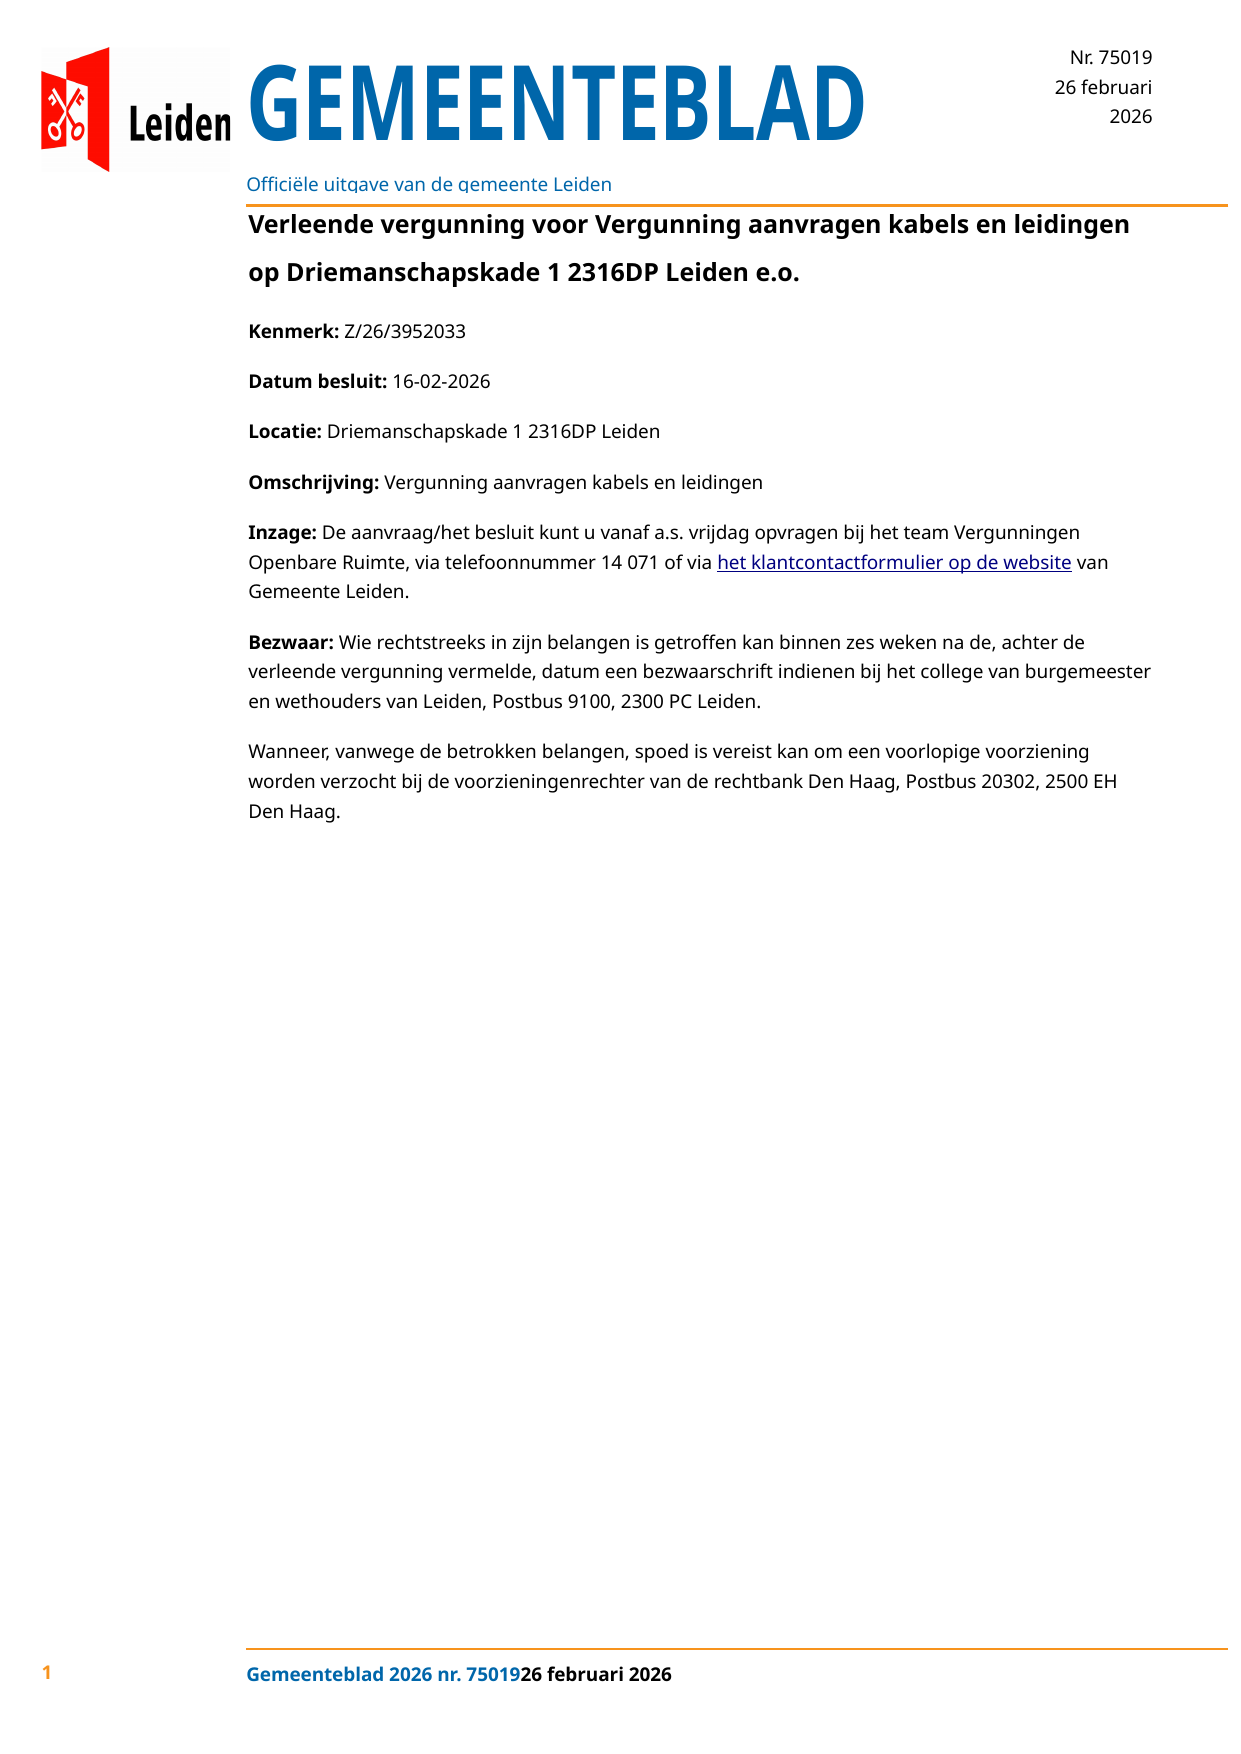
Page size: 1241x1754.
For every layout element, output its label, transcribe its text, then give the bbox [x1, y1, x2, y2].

text Verleende vergunning voor Vergunning aanvragen kabels en leidingen op Driemanschapskade 1 2316DP Leiden e.o. [248, 207, 1152, 288]
picture [41, 47, 231, 172]
text Datum besluit: 16-02-2026 [248, 368, 1152, 394]
text Omschrijving: Vergunning aanvragen kabels en leidingen [248, 469, 1152, 495]
text Inzage: De aanvraag/het besluit kunt u vanaf a.s. vrijdag opvragen bij het team Vergunningen Openbare Ruimte, via telefoonnummer 14 071 of via het klantcontactformulier op de website van Gemeente Leiden. [248, 519, 1152, 604]
text Kenmerk: Z/26/3952033 [248, 318, 1152, 344]
text Wanneer, vanwege de betrokken belangen, spoed is vereist kan om een voorlopige voorziening worden verzocht bij de voorzieningenrechter van de rechtbank Den Haag, Postbus 20302, 2500 EH Den Haag. [248, 739, 1152, 824]
text Bezwaar: Wie rechtstreeks in zijn belangen is getroffen kan binnen zes weken na de, achter de verleende vergunning vermelde, datum een bezwaarschrift indienen bij het college van burgemeester en wethouders van Leiden, Postbus 9100, 2300 PC Leiden. [248, 629, 1152, 714]
text Locatie: Driemanschapskade 1 2316DP Leiden [248, 419, 1152, 444]
